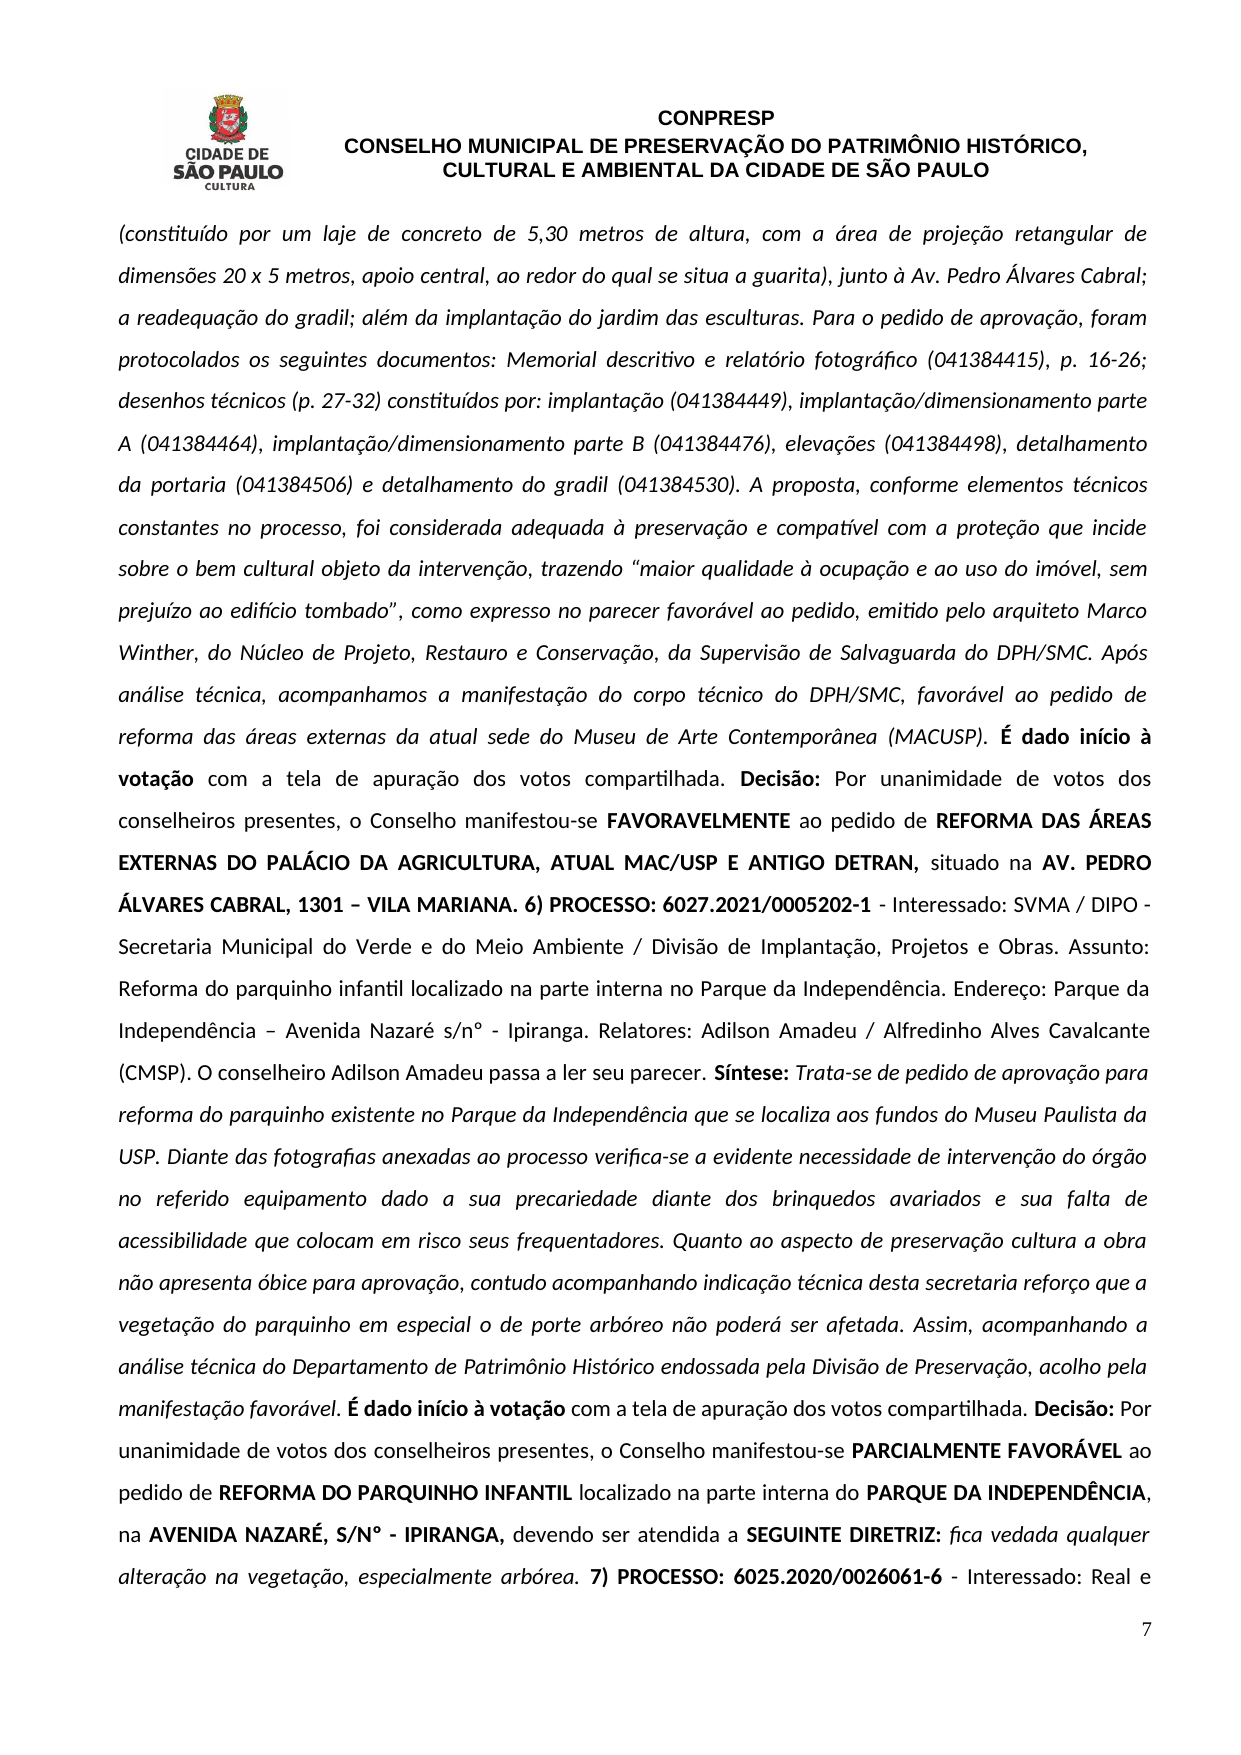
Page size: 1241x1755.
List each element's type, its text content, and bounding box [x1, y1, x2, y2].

text (constituído por um laje de concreto de 5,30 metros de altura, com a área de projeção retangular de dimensões 20 x 5 metros, apoio central, ao redor do qual se situa a guarita), junto à Av. Pedro Álvares Cabral; a readequação do gradil; além da implantação do jardim das esculturas. Para o pedido de aprovação, foram protocolados os seguintes documentos: Memorial descritivo e relatório fotográfico (041384415), p. 16-26; desenhos técnicos (p. 27-32) constituídos por: implantação (041384449), implantação/dimensionamento parte A (041384464), implantação/dimensionamento parte B (041384476), elevações (041384498), detalhamento da portaria (041384506) e detalhamento do gradil (041384530). A proposta, conforme elementos técnicos constantes no processo, foi considerada adequada à preservação e compatível com a proteção que incide sobre o bem cultural objeto da intervenção, trazendo “maior qualidade à ocupação e ao uso do imóvel, sem prejuízo ao edifício tombado”, como expresso no parecer favorável ao pedido, emitido pelo arquiteto Marco Winther, do Núcleo de Projeto, Restauro e Conservação, da Supervisão de Salvaguarda do DPH/SMC. Após análise técnica, acompanhamos a manifestação do corpo técnico do DPH/SMC, favorável ao pedido de reforma das áreas externas da atual sede do Museu de Arte Contemporânea (MACUSP). É dado início à votação com a tela de apuração dos votos compartilhada. Decisão: Por unanimidade de votos dos conselheiros presentes, o Conselho manifestou-se FAVORAVELMENTE ao pedido de REFORMA DAS ÁREAS EXTERNAS DO PALÁCIO DA AGRICULTURA, ATUAL MAC/USP E ANTIGO DETRAN, situado na AV. PEDRO ÁLVARES CABRAL, 1301 – VILA MARIANA. 6) PROCESSO: 6027.2021/0005202-1 - Interessado: SVMA / DIPO - Secretaria Municipal do Verde e do Meio Ambiente / Divisão de Implantação, Projetos e Obras. Assunto: Reforma do parquinho infantil localizado na parte interna no Parque da Independência. Endereço: Parque da Independência – Avenida Nazaré s/nº - Ipiranga. Relatores: Adilson Amadeu / Alfredinho Alves Cavalcante (CMSP). O conselheiro Adilson Amadeu passa a ler seu parecer. Síntese: Trata-se de pedido de aprovação para reforma do parquinho existente no Parque da Independência que se localiza aos fundos do Museu Paulista da USP. Diante das fotografias anexadas ao processo verifica-se a evidente necessidade de intervenção do órgão no referido equipamento dado a sua precariedade diante dos brinquedos avariados e sua falta de acessibilidade que colocam em risco seus frequentadores. Quanto ao aspecto de preservação cultura a obra não apresenta óbice para aprovação, contudo acompanhando indicação técnica desta secretaria reforço que a vegetação do parquinho em especial o de porte arbóreo não poderá ser afetada. Assim, acompanhando a análise técnica do Departamento de Patrimônio Histórico endossada pela Divisão de Preservação, acolho pela manifestação favorável. É dado início à votação com a tela de apuração dos votos compartilhada. Decisão: Por unanimidade de votos dos conselheiros presentes, o Conselho manifestou-se PARCIALMENTE FAVORÁVEL ao pedido de REFORMA DO PARQUINHO INFANTIL localizado na parte interna do PARQUE DA INDEPENDÊNCIA, na AVENIDA NAZARÉ, S/Nº - IPIRANGA, devendo ser atendida a SEGUINTE DIRETRIZ: fica vedada qualquer alteração na vegetação, especialmente arbórea. 7) PROCESSO: 6025.2020/0026061-6 - Interessado: Real e [118, 219, 1152, 1590]
